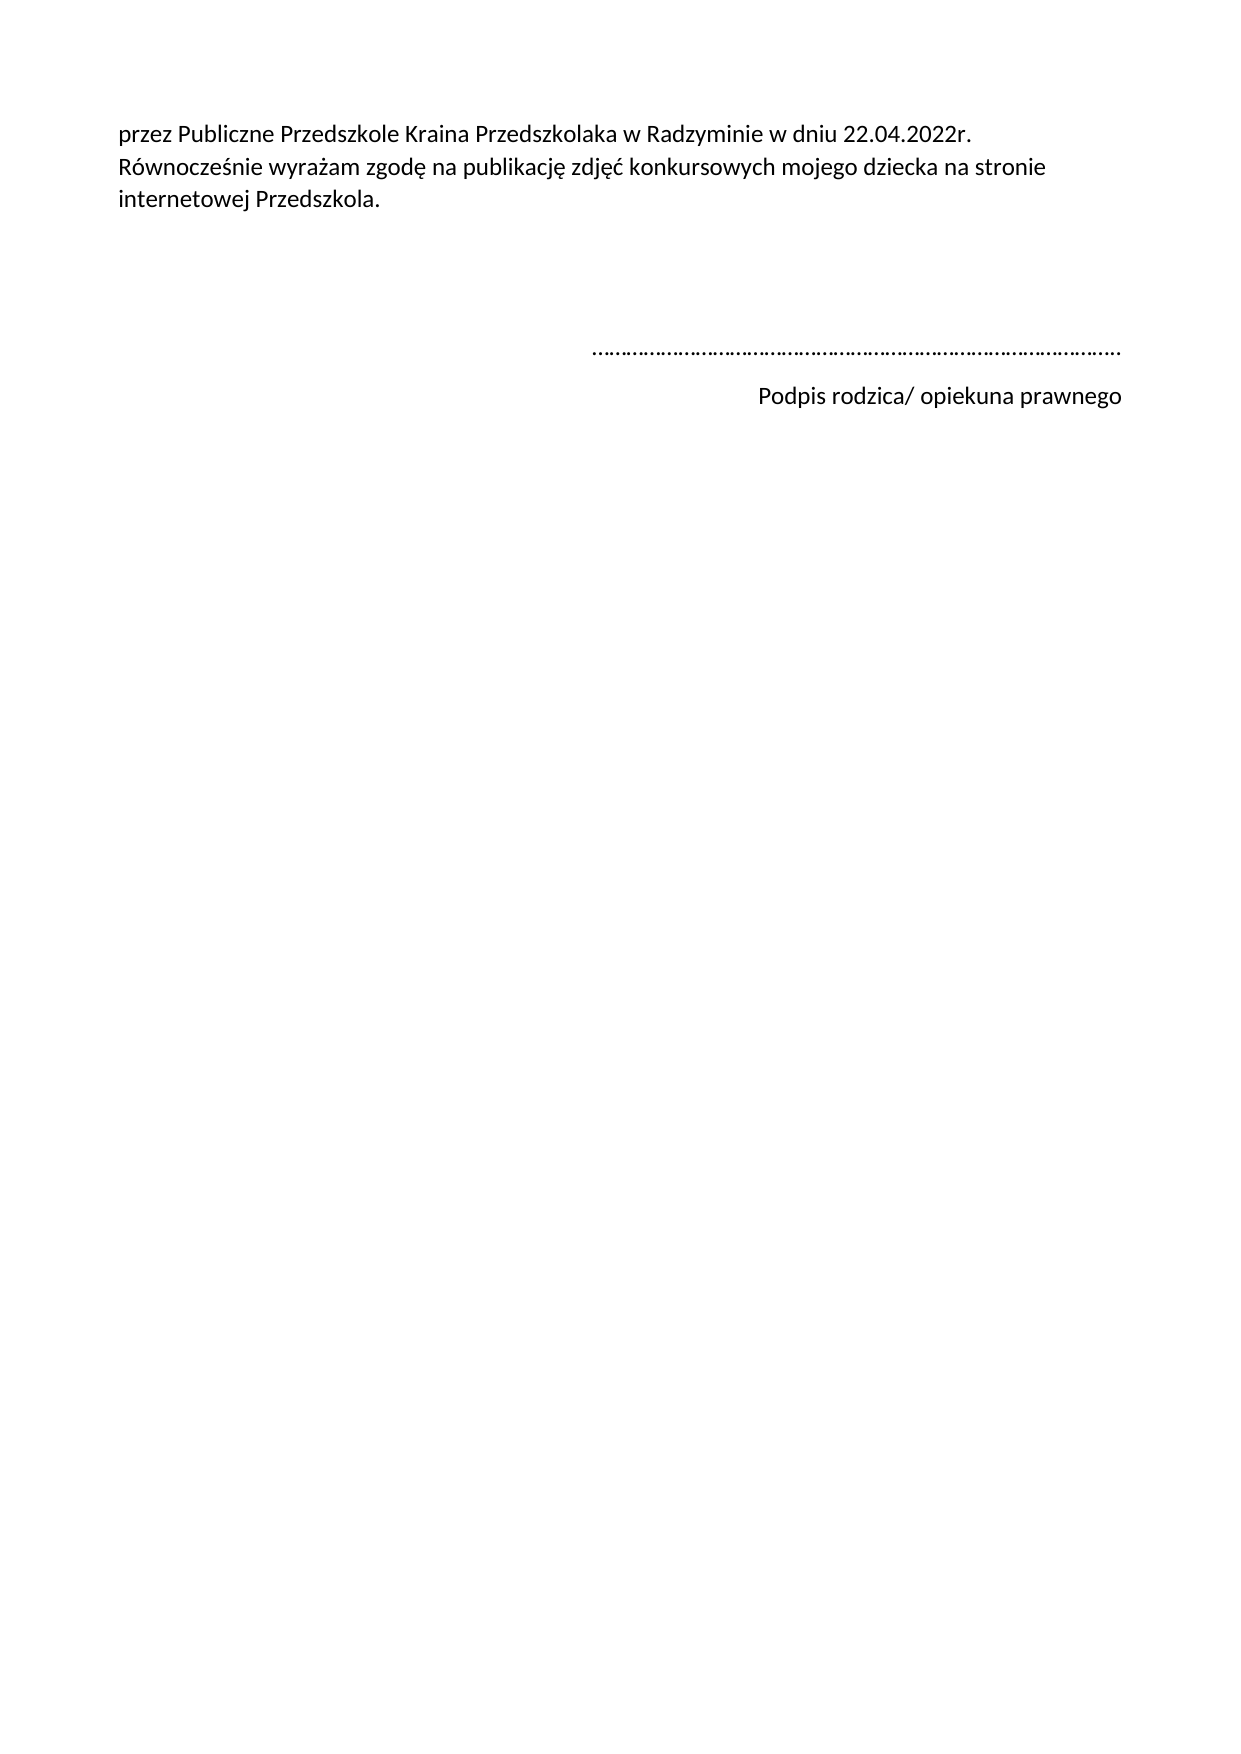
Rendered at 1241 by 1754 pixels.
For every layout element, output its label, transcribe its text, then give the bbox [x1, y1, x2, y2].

text przez Publiczne Przedszkole Kraina Przedszkolaka w Radzyminie w dniu 22.04.2022r. Równocześnie wyrażam zgodę na publikację zdjęć konkursowych mojego dziecka na stronie internetowej Przedszkola. [118, 118, 1122, 214]
text ……………………………………………………………………………….. [118, 331, 1122, 362]
text Podpis rodzica/ opiekuna prawnego [118, 380, 1122, 411]
